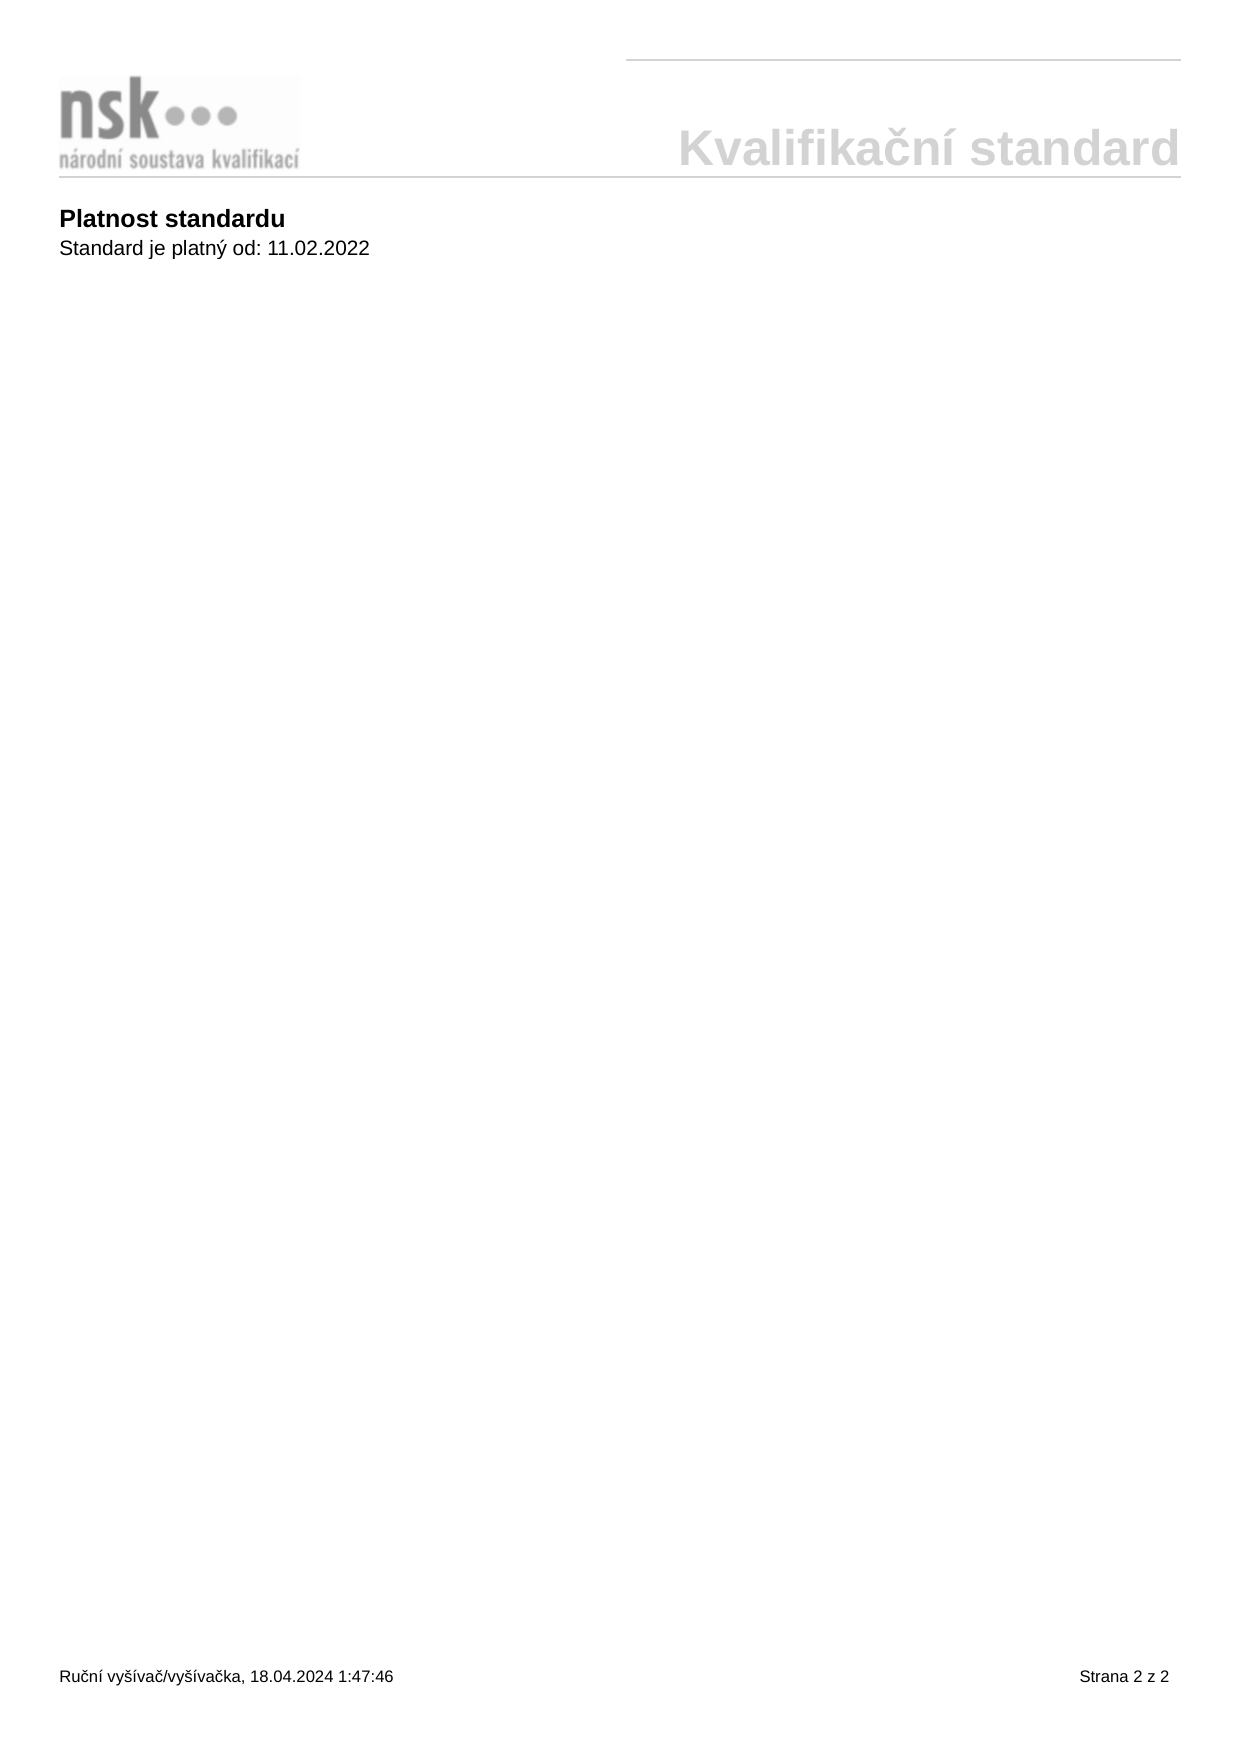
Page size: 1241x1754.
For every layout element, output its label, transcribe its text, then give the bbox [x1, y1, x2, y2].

table_cell [626, 1409, 862, 1658]
table_cell [484, 1159, 620, 1409]
table_cell [484, 559, 620, 859]
table_cell Strana 2 z 2 [862, 1658, 1169, 1694]
table_cell [59, 171, 483, 176]
table_cell [621, 59, 626, 170]
table_cell [862, 1409, 1093, 1658]
table_cell [1169, 194, 1181, 200]
table_cell [626, 859, 862, 1159]
table_cell [484, 194, 620, 200]
table_cell [1169, 1159, 1181, 1409]
table_cell [862, 194, 1093, 200]
table_cell [862, 859, 1093, 1159]
table_cell [862, 559, 1093, 859]
table_cell [59, 1159, 483, 1409]
table_cell [1169, 259, 1181, 559]
table_cell [1169, 859, 1181, 1159]
table_cell Platnost standardu [59, 200, 1181, 236]
table_cell [1093, 559, 1169, 859]
table_cell [1093, 859, 1169, 1159]
table_cell [620, 259, 626, 559]
table_cell [862, 1159, 1093, 1409]
table_cell Standard je platný od: 11.02.2022 [59, 236, 1181, 259]
table_cell [620, 1409, 626, 1658]
table_cell [626, 194, 862, 200]
table_cell [59, 259, 483, 559]
table_cell [59, 1409, 483, 1658]
table_cell [1169, 1658, 1181, 1694]
table_cell [484, 1409, 620, 1658]
table_cell [1093, 259, 1169, 559]
table_cell [620, 1159, 626, 1409]
picture [58, 59, 621, 171]
table_cell [484, 259, 620, 559]
table_cell [626, 1159, 862, 1409]
table_cell [484, 171, 620, 176]
table_cell [59, 194, 483, 200]
table_cell [1169, 559, 1181, 859]
table_cell [620, 559, 626, 859]
table_cell [59, 178, 1181, 194]
table_cell [484, 859, 620, 1159]
table_cell [1093, 1409, 1169, 1658]
table_cell [59, 859, 483, 1159]
table_cell [59, 559, 483, 859]
table_cell Ruční vyšívač/vyšívačka, 18.04.2024 1:47:46 [59, 1658, 862, 1694]
table_cell [862, 259, 1093, 559]
table_cell [626, 559, 862, 859]
table_cell [626, 259, 862, 559]
table_cell Kvalifikační standard [626, 61, 1181, 176]
table_cell [1093, 194, 1169, 200]
table_cell [620, 859, 626, 1159]
table_cell [1169, 1409, 1181, 1658]
table_cell [1093, 1159, 1169, 1409]
